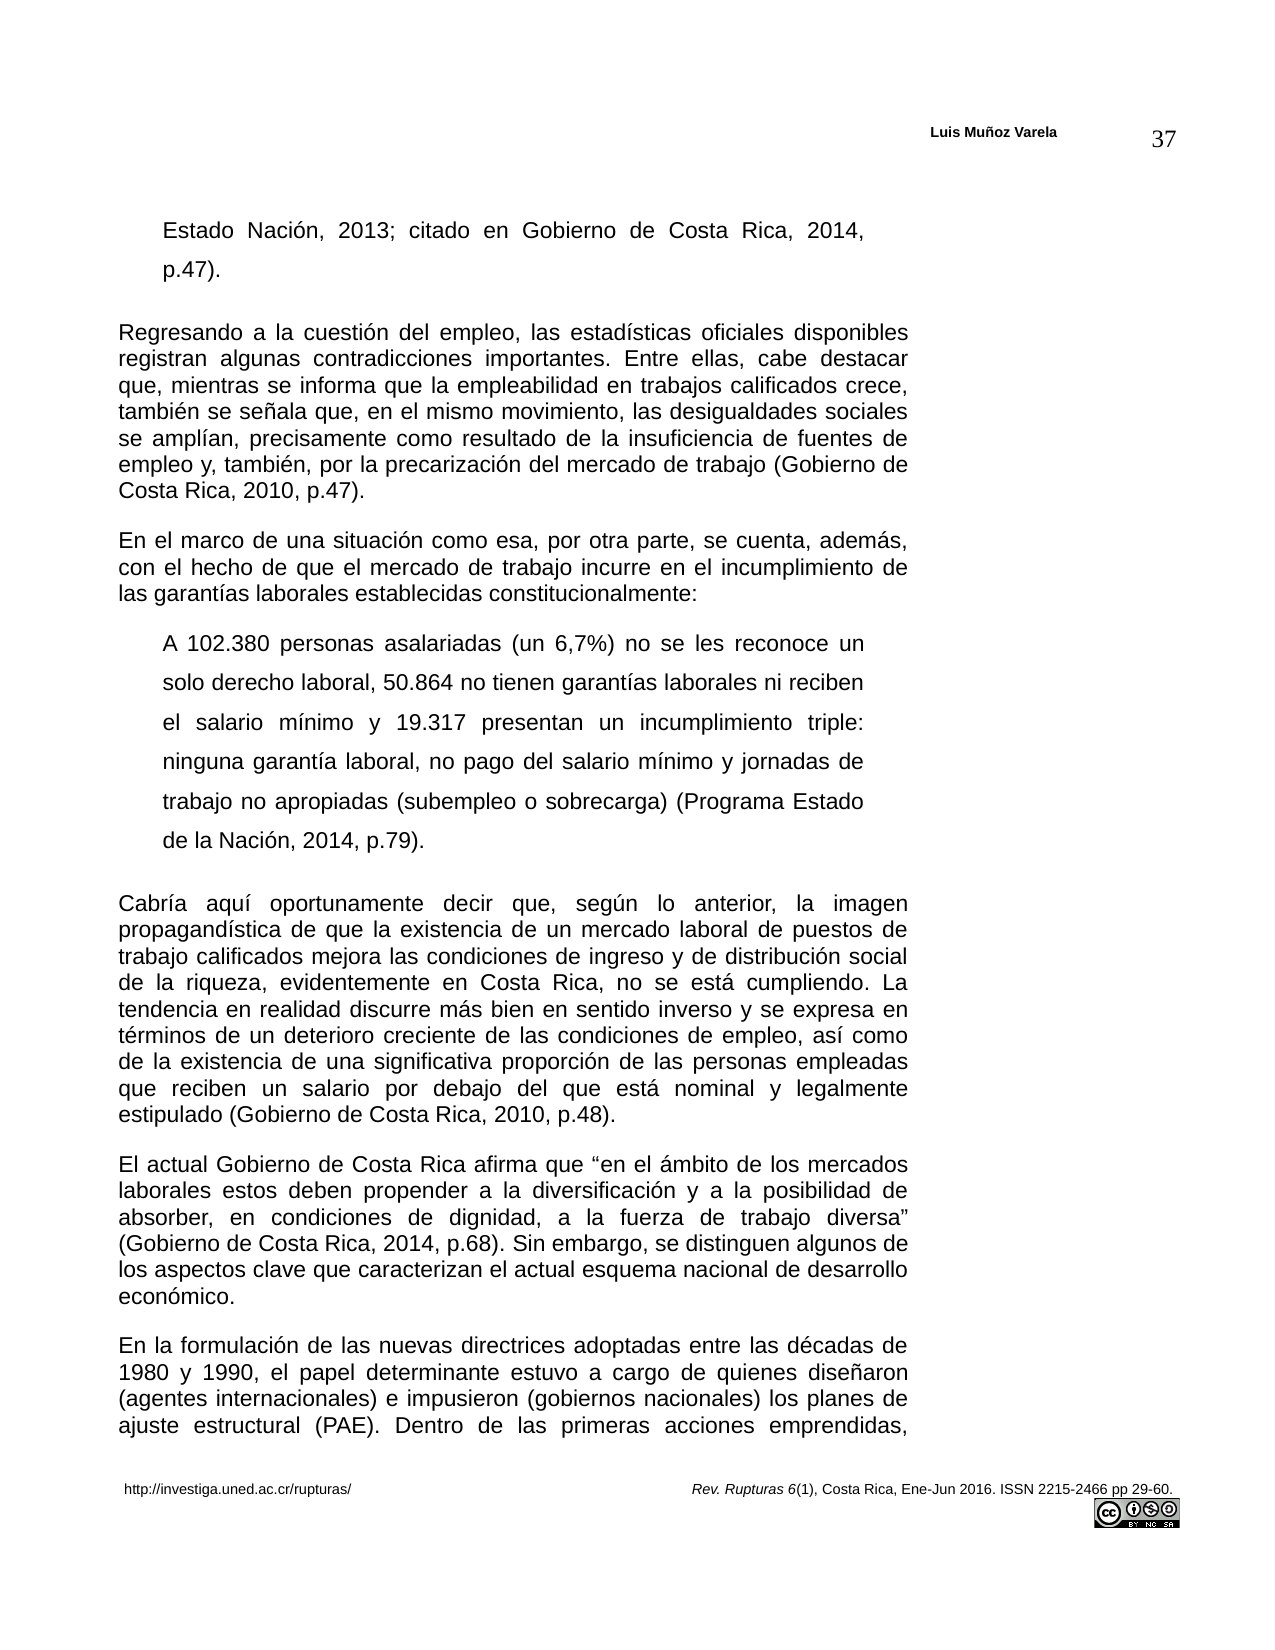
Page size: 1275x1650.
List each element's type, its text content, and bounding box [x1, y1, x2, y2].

text Regresando a la cuestión del empleo, las estadísticas oficiales disponibles registran algunas contradicciones importantes. Entre ellas, cabe destacar que, mientras se informa que la empleabilidad en trabajos calificados crece, también se señala que, en el mismo movimiento, las desigualdades sociales se amplían, precisamente como resultado de la insuficiencia de fuentes de empleo y, también, por la precarización del mercado de trabajo (Gobierno de Costa Rica, 2010, p.47). [118, 319, 909, 503]
text A 102.380 personas asalariadas (un 6,7%) no se les reconoce un solo derecho laboral, 50.864 no tienen garantías laborales ni reciben el salario mínimo y 19.317 presentan un incumplimiento triple: ninguna garantía laboral, no pago del salario mínimo y jornadas de trabajo no apropiadas (subempleo o sobrecarga) (Programa Estado de la Nación, 2014, p.79). [162, 630, 864, 853]
picture [1094, 1498, 1180, 1528]
text El actual Gobierno de Costa Rica afirma que “en el ámbito de los mercados laborales estos deben propender a la diversificación y a la posibilidad de absorber, en condiciones de dignidad, a la fuerza de trabajo diversa” (Gobierno de Costa Rica, 2014, p.68). Sin embargo, se distinguen algunos de los aspectos clave que caracterizan el actual esquema nacional de desarrollo económico. [118, 1151, 909, 1309]
text Cabría aquí oportunamente decir que, según lo anterior, la imagen propagandística de que la existencia de un mercado laboral de puestos de trabajo calificados mejora las condiciones de ingreso y de distribución social de la riqueza, evidentemente en Costa Rica, no se está cumpliendo. La tendencia en realidad discurre más bien en sentido inverso y se expresa en términos de un deterioro creciente de las condiciones de empleo, así como de la existencia de una significativa proporción de las personas empleadas que reciben un salario por debajo del que está nominal y legalmente estipulado (Gobierno de Costa Rica, 2010, p.48). [118, 890, 909, 1127]
text En el marco de una situación como esa, por otra parte, se cuenta, además, con el hecho de que el mercado de trabajo incurre en el incumplimiento de las garantías laborales establecidas constitucionalmente: [118, 527, 909, 606]
text En la formulación de las nuevas directrices adoptadas entre las décadas de 1980 y 1990, el papel determinante estuvo a cargo de quienes diseñaron (agentes internacionales) e impusieron (gobiernos nacionales) los planes de ajuste estructural (PAE). Dentro de las primeras acciones emprendidas, [118, 1332, 909, 1438]
text Estado Nación, 2013; citado en Gobierno de Costa Rica, 2014, p.47). [162, 217, 864, 282]
